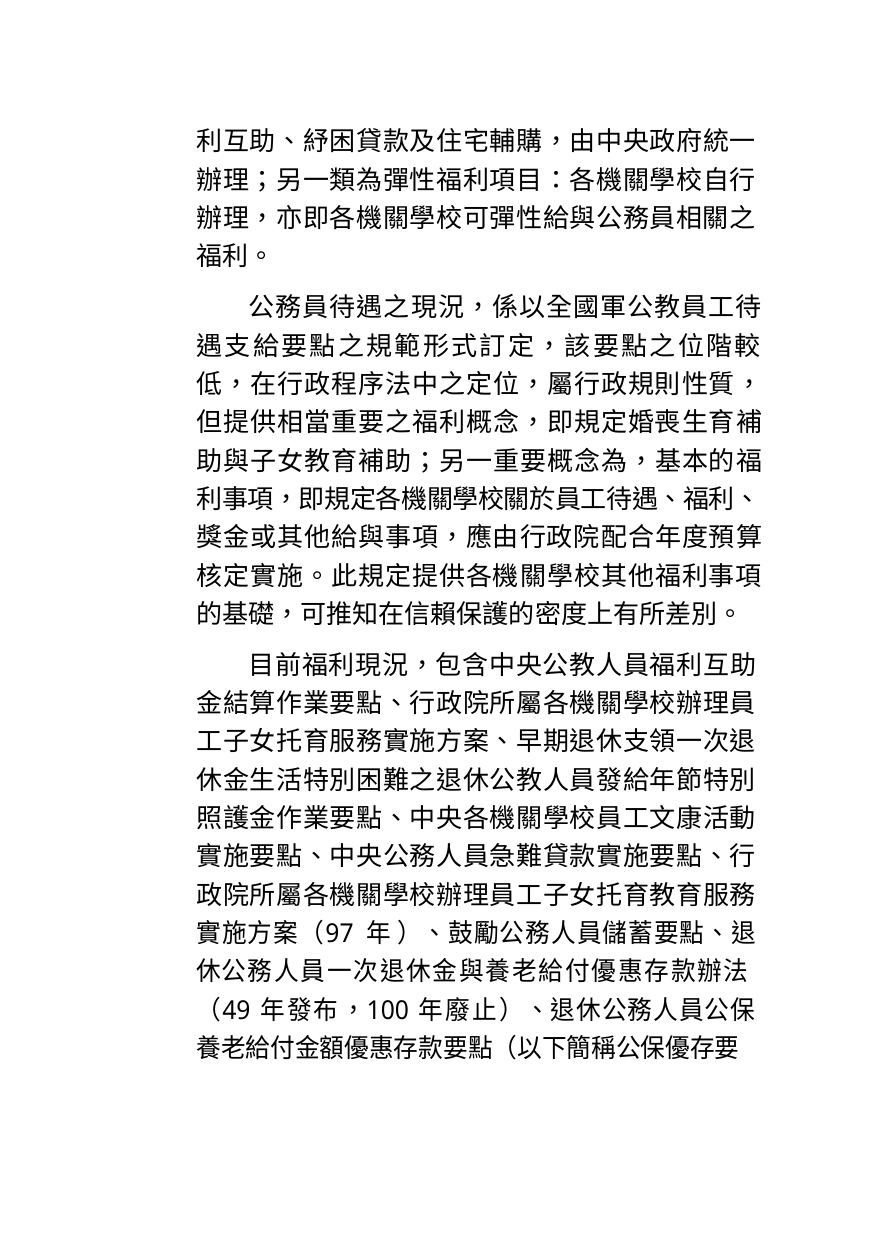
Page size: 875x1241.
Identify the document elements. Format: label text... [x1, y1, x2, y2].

text 利互助、紓困貸款及住宅輔購，由中央政府統一辦理；另一類為彈性福利項目：各機關學校自行辦理，亦即各機關學校可彈性給與公務員相關之福利。 [196, 123, 756, 273]
text 公務員待遇之現況，係以全國軍公教員工待遇支給要點之規範形式訂定，該要點之位階較低，在行政程序法中之定位，屬行政規則性質， 但提供相當重要之福利概念，即規定婚喪生育補助與子女教育補助；另一重要概念為，基本的福利事項，即規定各機關學校關於員工待遇、福利、獎金或其他給與事項，應由行政院配合年度預算核定實施。此規定提供各機關學校其他福利事項的基礎，可推知在信賴保護的密度上有所差別。 [196, 289, 762, 631]
text （49 年發布，100 年廢止）、退休公務人員公保養老給付金額優惠存款要點（以下簡稱公保優存要 [196, 991, 756, 1065]
text 目前福利現況，包含中央公教人員福利互助金結算作業要點、行政院所屬各機關學校辦理員工子女托育服務實施方案、早期退休支領一次退休金生活特別困難之退休公教人員發給年節特別照護金作業要點、中央各機關學校員工文康活動實施要點、中央公務人員急難貸款實施要點、行政院所屬各機關學校辦理員工子女托育教育服務實施方案（97 年）、鼓勵公務人員儲蓄要點、退休公務人員一次退休金與養老給付優惠存款辦法 [196, 646, 757, 988]
